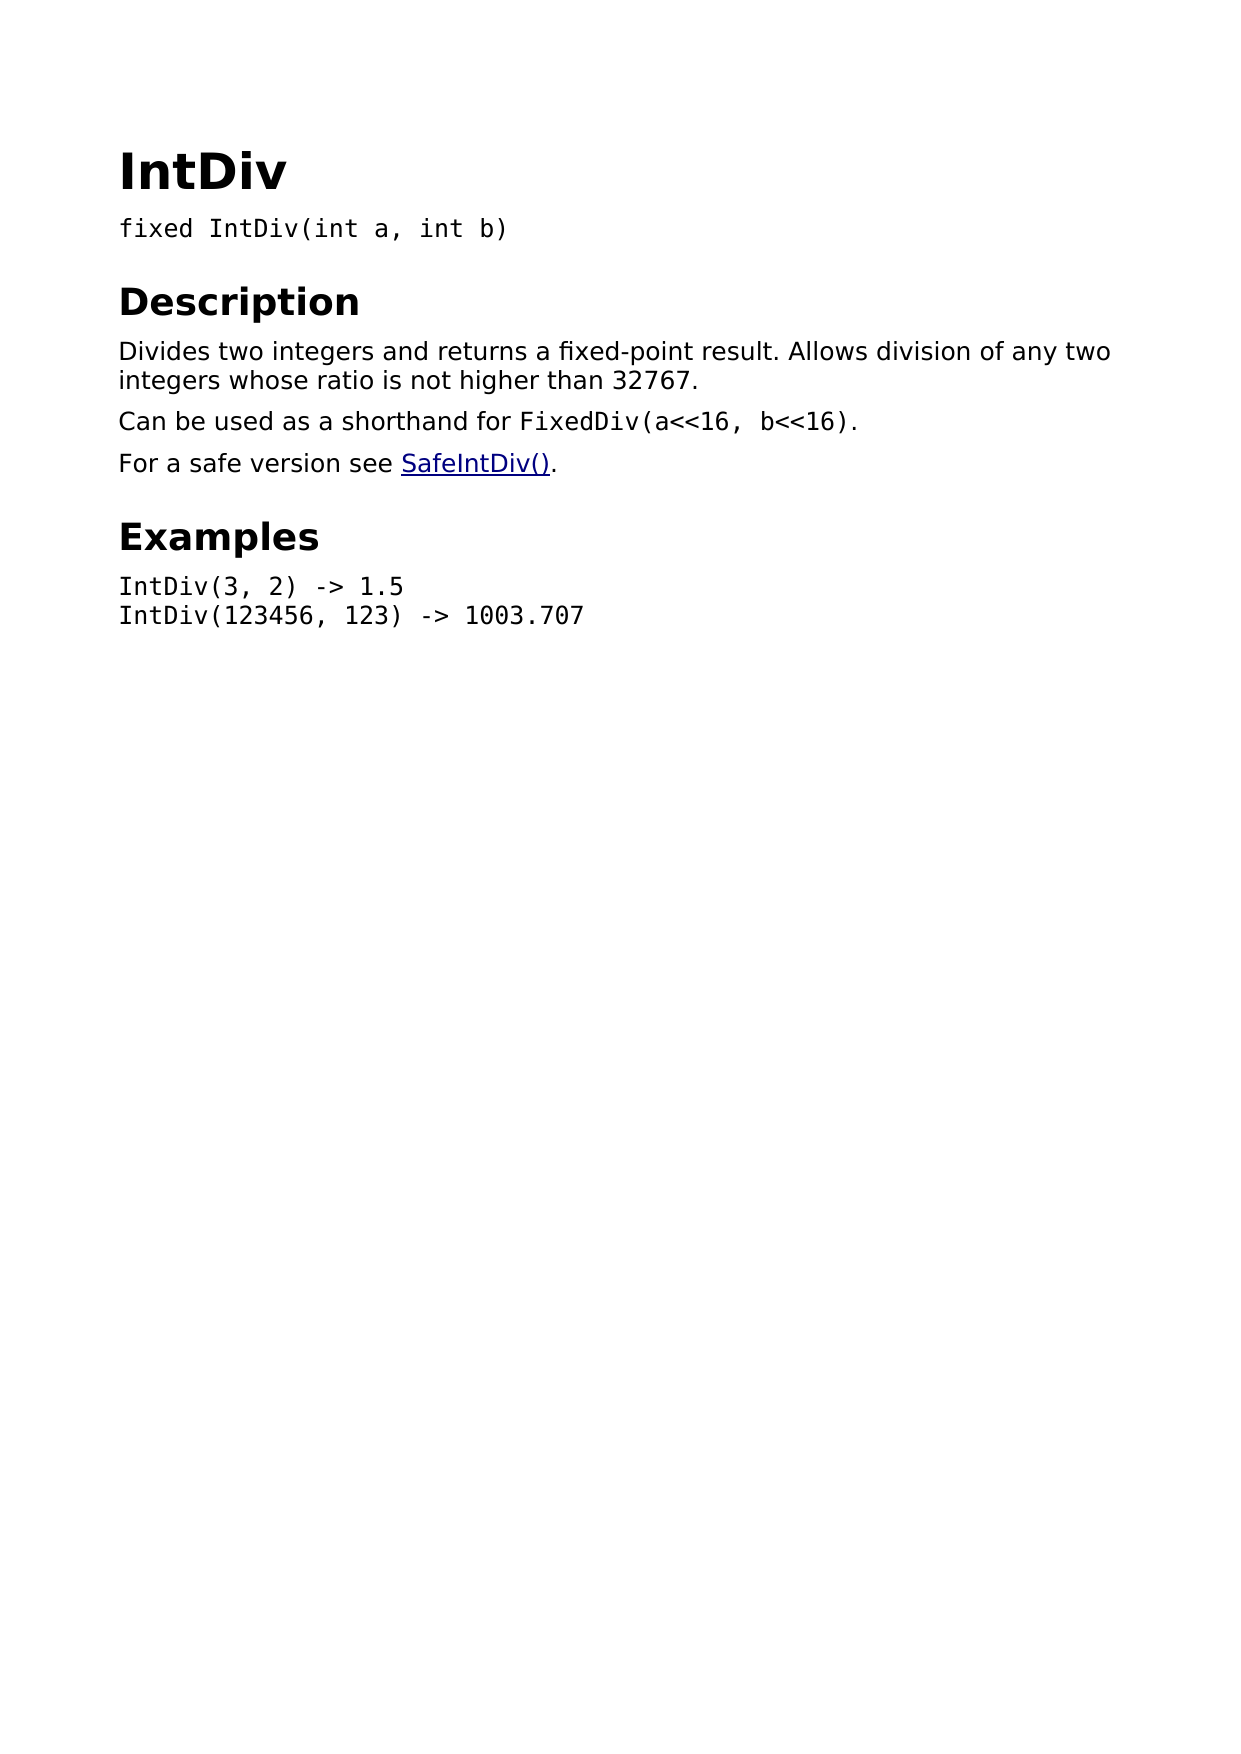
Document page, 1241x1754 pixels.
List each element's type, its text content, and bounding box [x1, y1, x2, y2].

text fixed IntDiv(int a, int b) [118, 214, 1122, 243]
subtitle Examples [118, 516, 1122, 559]
subtitle Description [118, 281, 1122, 324]
text IntDiv(3, 2) -> 1.5 IntDiv(123456, 123) -> 1003.707 [118, 572, 1122, 630]
text For a safe version see SafeIntDiv(). [118, 449, 1122, 478]
text Divides two integers and returns a fixed-point result. Allows division of any two integers whose ratio is not higher than 32767. [118, 337, 1122, 395]
text Can be used as a shorthand for FixedDiv(a<<16, b<<16). [118, 407, 1122, 437]
subtitle IntDiv [118, 143, 1122, 201]
